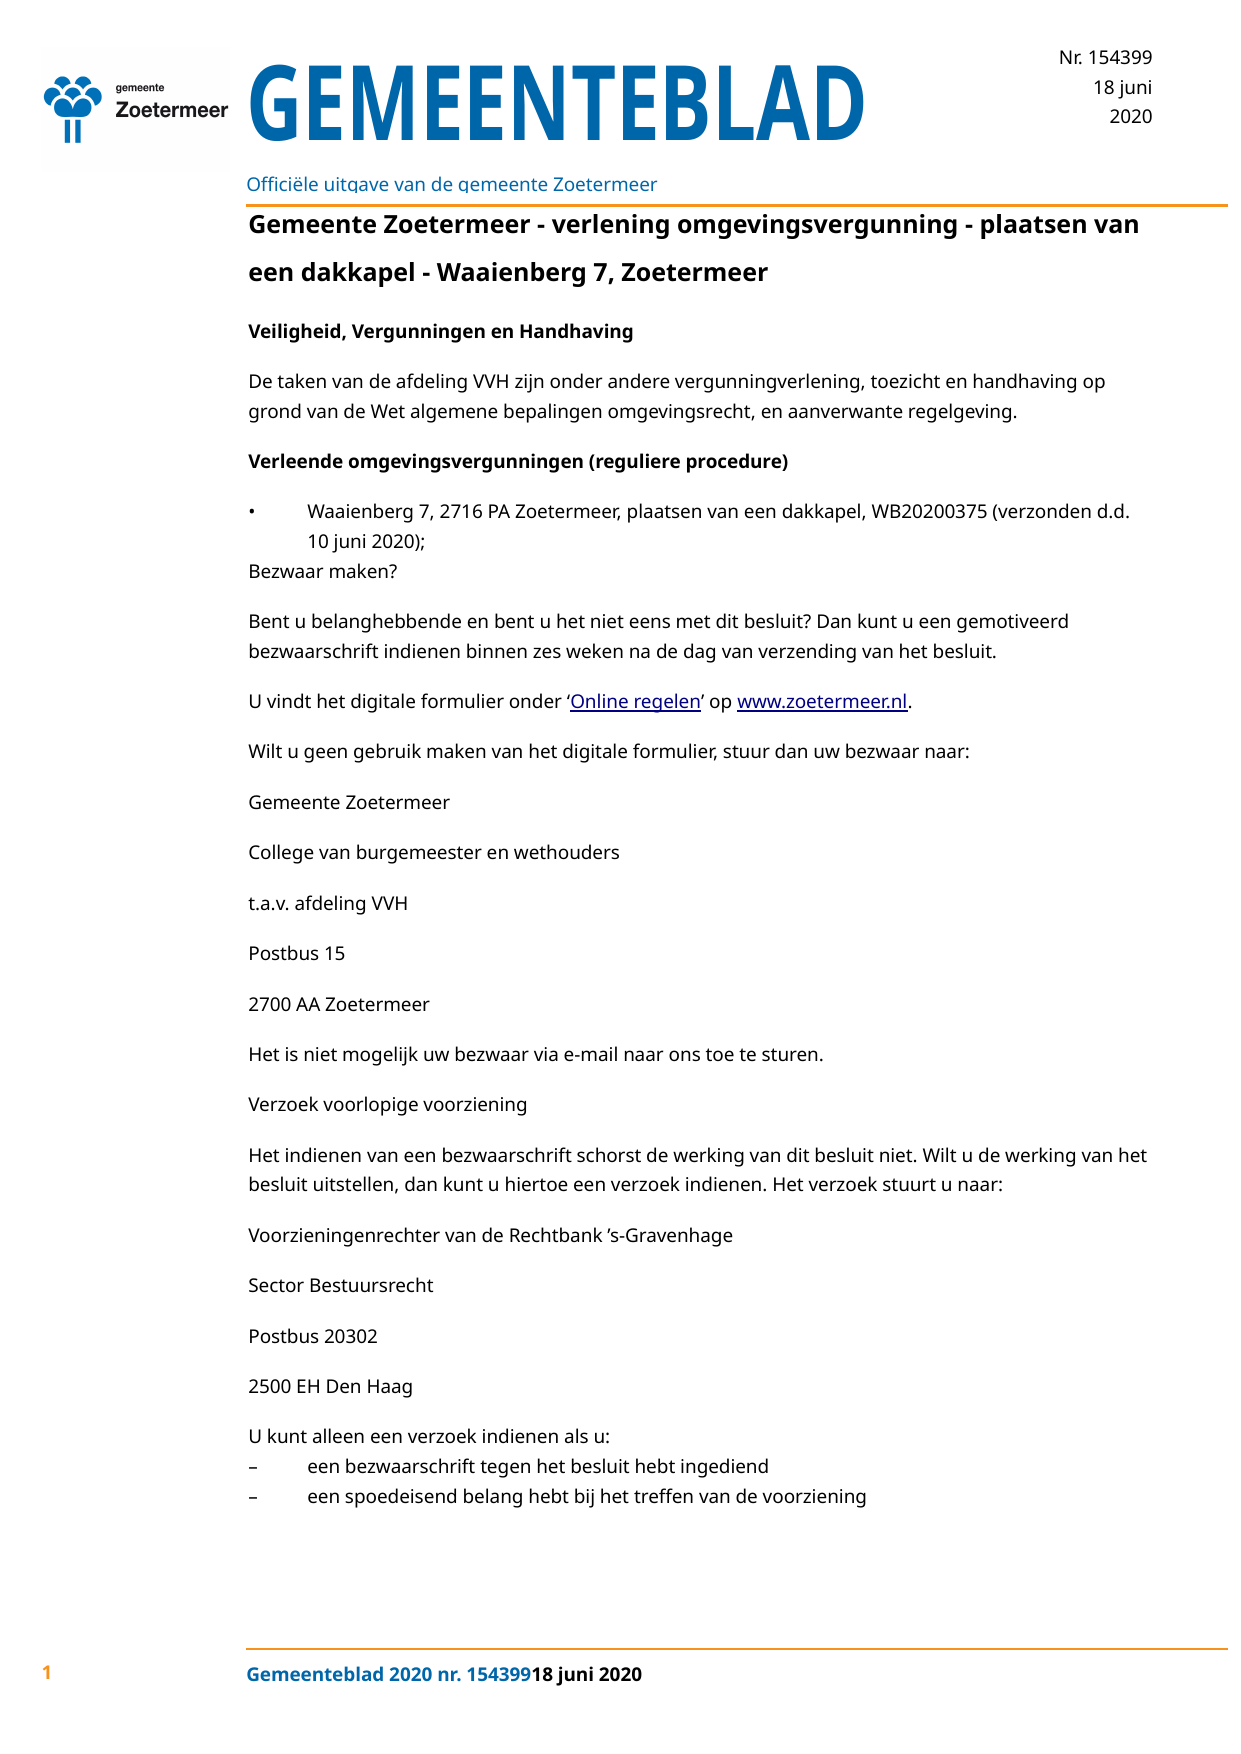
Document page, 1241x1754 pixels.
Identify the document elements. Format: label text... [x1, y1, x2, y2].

list een spoedeisend belang hebt bij het treffen van de voorziening [248, 1483, 1152, 1509]
text 2500 EH Den Haag [248, 1373, 1152, 1399]
text Het indienen van een bezwaarschrift schorst de werking van dit besluit niet. Wilt u de werking van het besluit uitstellen, dan kunt u hiertoe een verzoek indienen. Het verzoek stuurt u naar: [248, 1142, 1152, 1197]
text Verleende omgevingsvergunningen (reguliere procedure) [248, 448, 1152, 474]
text Gemeente Zoetermeer [248, 789, 1152, 815]
text Bent u belanghebbende en bent u het niet eens met dit besluit? Dan kunt u een gemotiveerd bezwaarschrift indienen binnen zes weken na de dag van verzending van het besluit. [248, 608, 1152, 664]
text Wilt u geen gebruik maken van het digitale formulier, stuur dan uw bezwaar naar: [248, 739, 1152, 764]
text Gemeente Zoetermeer - verlening omgevingsvergunning - plaatsen van een dakkapel - Waaienberg 7, Zoetermeer [248, 207, 1152, 288]
text De taken van de afdeling VVH zijn onder andere vergunningverlening, toezicht en handhaving op grond van de Wet algemene bepalingen omgevingsrecht, en aanverwante regelgeving. [248, 368, 1152, 424]
picture [41, 47, 231, 172]
text Het is niet mogelijk uw bezwaar via e-mail naar ons toe te sturen. [248, 1041, 1152, 1067]
text Postbus 20302 [248, 1323, 1152, 1349]
text U kunt alleen een verzoek indienen als u: [248, 1424, 1152, 1449]
text Sector Bestuursrecht [248, 1272, 1152, 1298]
list Waaienberg 7, 2716 PA Zoetermeer, plaatsen van een dakkapel, WB20200375 (verzonden d.d. 10 juni 2020); [248, 499, 1152, 554]
text Verzoek voorlopige voorziening [248, 1092, 1152, 1117]
text Veiligheid, Vergunningen en Handhaving [248, 318, 1152, 344]
text 2700 AA Zoetermeer [248, 991, 1152, 1017]
list een bezwaarschrift tegen het besluit hebt ingediend [248, 1453, 1152, 1479]
text t.a.v. afdeling VVH [248, 890, 1152, 916]
text U vindt het digitale formulier onder ‘Online regelen’ op www.zoetermeer.nl. [248, 688, 1152, 714]
text Voorzieningenrechter van de Rechtbank ’s-Gravenhage [248, 1222, 1152, 1248]
text College van burgemeester en wethouders [248, 839, 1152, 865]
text Bezwaar maken? [248, 558, 1152, 584]
text Postbus 15 [248, 940, 1152, 966]
